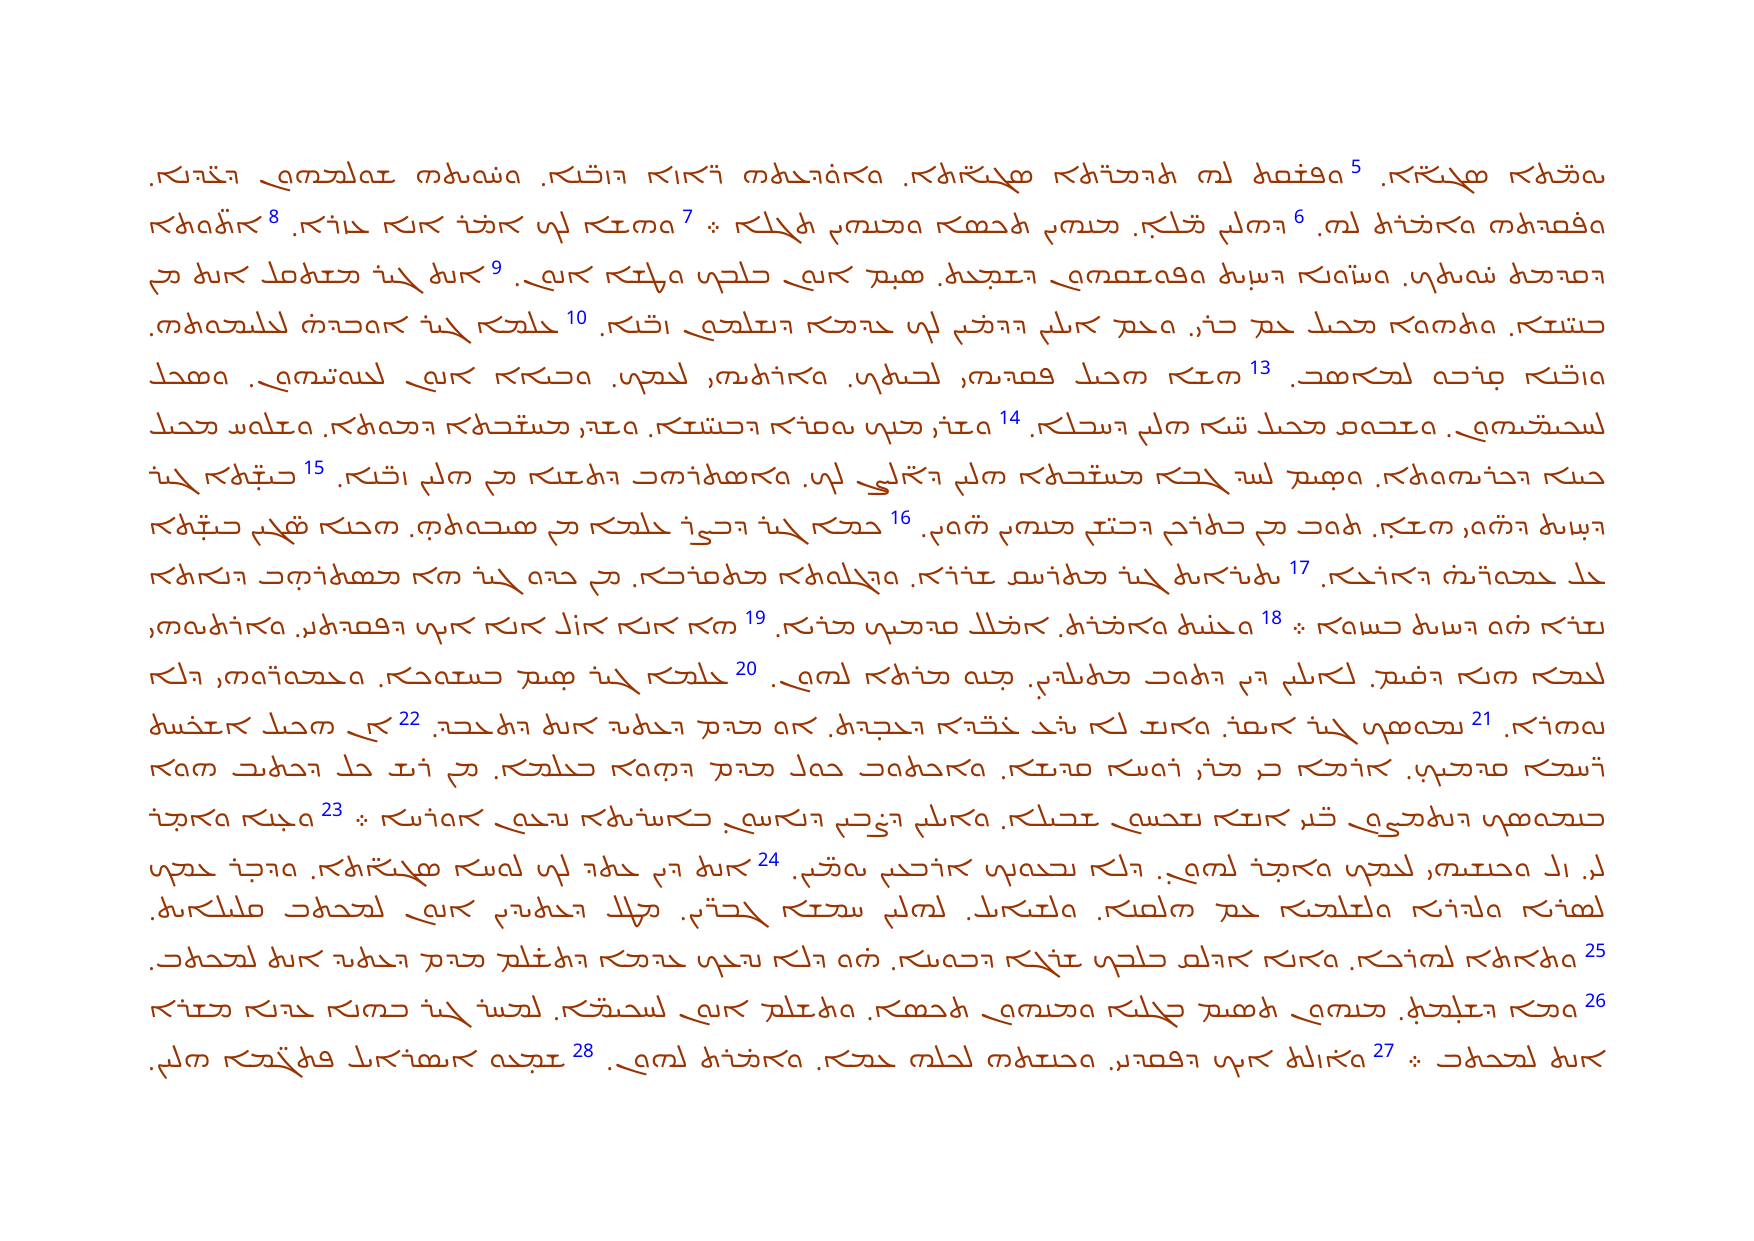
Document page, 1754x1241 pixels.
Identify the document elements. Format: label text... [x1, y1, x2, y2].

text 1 ܘܗ̣ܘܐ ܡܢ ܒܬܪ ܗܠܝܢ̣܂ ܘܐܢܐ ܝܬ̇ܒ ܗ̇ܘܝܬ ܬܚܝܬ ܒܠܘܛܐ܂ 2 ܘܗܐ ܩܠܐ ܢܦܩ̣ ܡܢ ܣܢܝܐ ܕܠܘܩܒܠܝ̣ ܘܥܢܐ ܘܐܡ̣ܪ ܠܝ܂ ܥܙܪܐ ܥܙܪܐ̣܂ ܘܐܡ̇ܪܬ ܗܐ ܐܢܐ܂ ܘܩܡ̇ܬ ܥܠ ܖ̈ܓܠܝ܂ ܘܐܡ̣ܪ ܠܝ܂ 3 ܡܬܓܠܝܘ ܐܬ̇ܓܠܝܬ ܡܢ ܣܢܝܐ̇܂ ܘܡ̇ܠܠܬ ܥܡ ܡܘܫܐ ܟܕ ܡܫܥܒܕ ܗܘܐ ܥܡܝ ܒܡܨܪܝܢ܂ 4 ܘܫ̇ܕܪܬܗ ܘܐܦܩܗ ܠܥܡܝ ܡܢ ܡܨܪܝܢ܂ ܘܐܝܬܝܗ ܠܡܕܒܪܐ ܘܐܣܩܗ ܠܛܘܪ ܣܝܢܝ܂ ܘܐܚ̇ܕܬܗ ܠܘܬܝ ܝܘܡ̈ܬܐ ܣܓܝܐ̈ܐ܂ 5 ܘܦܫ̇ܩܬ ܠܗ ܬܕܡܖ̈ܬܐ ܣܓܝܐ̈ܬܐ܂ ܘܐܘ̇ܕܥܬܗ ܖ̈ܐܙܐ ܕܙܒ̈ܢܐ܂ ܘܚ̇ܘܝܬܗ ܫܘܠܡܗܘܢ ܕܥ̈ܕܢܐ܂ ܘܦ̇ܩܕܬܗ ܘܐܡ̇ܪܬ ܠܗ܂ 6 ܕܗܠܝܢ ܡ̈ܠܐ̣܂ ܡܢܗܝܢ ܬܟܣܐ ܘܡܢܗܝܢ ܬܓܠܐ ܀ 7 ܘܗܫܐ ܠܟ ܐܡ̇ܪ ܐܢܐ ܥܙܪܐ܂ 8 ܐܬ̈ܘܬܐ ܕܩܕܡܬ ܚ̇ܘܝܬܟ܂ ܘܚܙ̈ܘܢܐ ܕܚܙ̣ܝܬ ܘܦܘܫܩܗܘܢ ܕܫܡ̣ܥܬ܂ ܣܝ̣ܡ ܐܢܘܢ ܒܠܒܟ ܘܛܫܐ ܐܢܘܢ܂ 9 ܐܢܬ ܓܝܪ ܡܫܬܩܠ ܐܢܬ ܡܢ ܒܢܝ̈ܢܫܐ܂ ܘܬܗܘܐ ܡܟܝܠ ܥܡ ܒܪܝ܂ ܘܥܡ ܐܝܠܝܢ ܕܕܡ̇ܝܢ ܠܟ ܥܕܡܐ ܕܢܫܠܡܘܢ ܙܒ̈ܢܐ܂ 10 ܥܠܡܐ ܓܝܪ ܐܘܒܕܗ̇ ܠܥܠܝܡܘܬܗ܂ ܘܙܒ̈ܢܐ ܩ̣ܪܒܘ ܠܡܐܣܒ܂ 13 ܗܫܐ ܗܟܝܠ ܦܩܕܝܗܝ ܠܒܝܬܟ܂ ܘܐܪܬܝܗܝ ܠܥܡܟ܂ ܘܒܝܐܐ ܐܢܘܢ ܠܥܢܘܝ̈ܝܗܘܢ܂ ܘܣܟܠ ܠܚܟܝܡ̈ܝܗܘܢ܂ ܘܫܒܘܩ ܡܟܝܠ ܚ̈ܝܐ ܗܠܝܢ ܕܚܒܠܐ܂ 14 ܘܫܪܝ ܡܢܟ ܝܘܩܪܐ ܕܒܢܝ̈ܢܫܐ܂ ܘܫܕܝ ܡܚܫ̈ܒܬܐ ܕܡܘܬܐ܂ ܘܫܠܘܚ ܡܟܝܠ ܟܝܢܐ ܕܟܪܝܗܘܬܐ܂ ܘܣ̣ܝܡ ܠܚܕ ܓܒܐ ܡܚܫ̈ܒܬܐ ܗܠܝܢ ܕܐ̈ܠܨܢ ܠܟ܂ ܘܐܣܬܪܗܒ ܕܬܫܢܐ ܡܢ ܗܠܝܢ ܙܒ̈ܢܐ܂ 15 ܒܝܫ̣̈ܬܐ ܓܝܪ ܕܚ̣ܙܝܬ ܕܗ̈ܘܝ ܗܫܐ̣܂ ܬܘܒ ܡܢ ܒܬܪܟܢ ܕܒܝ̈ܫܢ ܡܢܗܝܢ ܗ̈ܘܝܢ܂ 16 ܟܡܐ ܓܝܪ ܕܒܨܪ ܥܠܡܐ ܡܢ ܣܝܒܘܬܗ̣܂ ܗܟܢܐ ܣ̈ܓܝܢ ܒܝܫ̣̈ܬܐ ܥܠ ܥܡܘܖ̈ܝܗ̇ ܕܐܪܥܐ܂ 17 ܝܬܝܪܐܝܬ ܓܝܪ ܡܬܪܚܩ ܫܪܪܐ܂ ܘܕܓܠܘܬܐ ܡܬܩܪܒܐ܂ ܡܢ ܟܕܘ ܓܝܪ ܗܐ ܡܣܬܪܗ̣ܒ ܕܢܐܬܐ ܢܫܪܐ ܗ̇ܘ ܕܚܙܝܬ ܒܚܙܘܐ ܀ 18 ܘܥܢ̇ܝܬ ܘܐܡ̇ܪܬ܂ ܐܡ̇ܠܠ ܩܕܡܝܟ ܡܪܝܐ܂ 19 ܗܐ ܐܢܐ ܐܙ̇ܠ ܐܢܐ ܐܝܟ ܕܦܩܕܬܢܝ܂ ܘܐܪܬܝܘܗܝ ܠܥܡܐ ܗܢܐ ܕܩ̇ܝܡ܂ ܠܐܝܠܝܢ ܕܝܢ ܕܬܘܒ ܡܬܝܠܕܝܢ̣܂ ܡ̣ܢܘ ܡܪܬܐ ܠܗܘܢ܂ 20 ܥܠܡܐ ܓܝܪ ܣ̣ܝܡ ܒܚܫܘܟܐ܂ ܘܥܡܘܖ̈ܘܗܝ ܕܠܐ ܢܘܗܪܐ܂ 21 ܢܡܘܣܟ ܓܝܪ ܐܝܩܪ܂ ܘܐܢܫ ܠܐ ܝܕ̇ܥ ܥ̇ܒ̈ܕܐ ܕܥܒ̣ܕܬ܂ ܐܘ ܡܕܡ ܕܥܬܝܕ ܐܢܬ ܕܬܥܒܕ܂ 22 ܐܢ ܗܟܝܠ ܐܫܟ̇ܚܬ ܖ̈ܚܡܐ ܩܕܡܝܟ̣܂ ܐܪܡܐ ܒܝ ܡܪܝ ܪܘܚܐ ܩܕܝܫܐ܂ ܘܐܟܬܘܒ ܟܘܠ ܡܕܡ ܕܗ̣ܘܐ ܒܥܠܡܐ܂ ܡܢ ܪܝܫ ܟܠ ܕܟܬܝܒ ܗܘܐ ܒܢܡܘܣܟ ܕܢܬܡܨܘܢ ܒ̈ܢܝ ܐܢܫܐ ܢܫܟܚܘܢ ܫܒܝܠܐ܂ ܘܐܝܠܝܢ ܕܨ̇ܒܝܢ ܕܢܐܚܘܢ̣ ܒܐܚܪܝܬܐ ܢܕܥܘܢ ܐܘܪܚܐ ܀ 23 ܘܥ̣ܢܐ ܘܐܡ̣ܪ ܠܝ܂ ܙܠ ܘܟܢܫܝܗܝ ܠܥܡܟ ܘܐܡ̣ܪ ܠܗܘܢ̣܂ ܕܠܐ ܢܒܥܘܢܟ ܐܪܒܥܝܢ ܝܘܡ̈ܝܢ܂ 24 ܐܢܬ ܕܝܢ ܥܬܕ ܠܟ ܠܘܚܐ ܣܓܝܐ̈ܬܐ܂ ܘܕܒ̣ܪ ܥܡܟ ܠܣܪܝܐ ܘܠܕܪܝܐ ܘܠܫܠܡܝܐ ܥܡ ܗܠܩܢܐ܂ ܘܠܫܝܐܝܠ܂ ܠܗܠܝܢ ܚܡܫܐ ܓܒܖ̈ܝܢ܂ ܡܛܠ ܕܥܬܝܕܝܢ ܐܢܘܢ ܠܡܟܬܒ ܩܠܝܠܐܝܬ܂ 25 ܘܬܐܬܐ ܠܗܪܟܐ܂ ܘܐܢܐ ܐܕܠܩ ܒܠܒܟ ܫܪܓܐ ܕܒܘܝܢܐ܂ ܗ̇ܘ ܕܠܐ ܢܕܥܟ ܥܕܡܐ ܕܬܫ̇ܠܡ ܡܕܡ ܕܥܬܝܕ ܐܢܬ ܠܡܟܬܒ܂ 26 ܘܡܐ ܕܫܠ̣ܡܬ̣܂ ܡܢܗܘܢ ܬܣܝܡ ܒܓܠܝܐ ܘܡܢܗܘܢ ܬܟܣܐ܂ ܘܬܫܠܡ ܐܢܘܢ ܠܚܟܝܡ̈ܐ܂ ܠܡܚܪ ܓܝܪ ܒܗܢܐ ܥܕܢܐ ܡܫܪܐ ܐܢܬ ܠܡܟܬܒ ܀ 27 ܘܐ̇ܙܠܬ ܐܝܟ ܕܦܩܕܢܝ܂ ܘܟܢܫܬܗ ܠܟܠܗ ܥܡܐ܂ ܘܐܡ̇ܪܬ ܠܗܘܢ܂ 28 ܫܡ̣ܥܘ ܐܝܣܪܐܝܠ ܦܬܓ̈ܡܐ ܗܠܝܢ܂ 29 ܬܘ̈ܬܒܐ ܗܘܘ ܐܒܗ̈ܬܢ ܡܢ ܩܕܝܡ ܒܐܪܥܐ ܕܡܨܪܝܢ ܘܐܬܦܪܩܘ ܡܢ ܬܡܢ̇܂ 30 ܘܢܣܒܘ ܢܡܘܣܐ ܕܚ̈ܝܐ܂ ܘܠܐ ܢܛܪܘܗܝ܂ ܗ̇ܘ ܕܐܦ ܐܢܬܘܢ ܡܢ ܒܬܪܗܘܢ ܐܥܒܪܬܘܢܝܗܝ܂ 31 ܘܐܬܝܗ̤ܒܬ ܠܟܘܢ ܐܪܥܐ ܠܝܪܬܘܬܐ܂ ܒܐܪܥܗ̇ ܕܨܗܝܘܢ܂ ܘܐܢܬܘܢ ܕܝܢ ܘܐܒܗ̈ܝܟܘܢ ܐܥܘܠܬܘܢ܂ ܘܠܐ ܢܛܪܬܘܢ ܐܘܖ̈ܚܬܐ ܕܦܩܕܟܘܢ ܡܘܫܐ ܥ̣ܒܪܗ ܕܡܪܝܐ܂ 32 ܡܪܝܡܐ ܕܝܢ ܕܐܝܬܘܗܝ ܕܝ̇ܢܐ ܕܩܘܫܬܐ ܐܪܝܡ ܡܢܟܘܢ ܡܕܡ ܕܠܙܒܢܐ ܐܬܝܗܒ ܠܟܘܢ܂ 33 ܘܗܫܐ ܐܢܬܘܢ ܐܝܬܝܟܘܢ ܗܪܟܐ ܒܐܘܠܨܢܐ ܘܐܚ̈ܝܟܘܢ ܠܓܘ ܡܢܟܘܢ ܒܐܪܥܐ ܐܚܪܬܐ܂ 34 ܐܢ ܗܟܝܠ ܐܬܪܬܘܢ ܢܦܫܟܘܢ ܘܬܪܕܘܢ ܠܒܟܘܢ ܒܚܝ̈ܝܟܘܢ ܬܬܢܛܪܘܢ܂ ܘܡܢ ܒܬܪ ܡܘܬܐ ܢܗܘܘܢ ܥܠܝܟܘܢ ܖ̈ܚ̣ܡܐ܂ 35 ܕܝ̣ܢܐ ܓܝܪ ܐ̇ܬܐ ܡܢ ܒܬܪ ܡܘܬܐ ܐܡܬܝ ܕܬܘܒ ܚܝܝܢ ܚܢܢ܂ ܘܗܝ̇ܕܝܢ ܫܡܐ ܕܙܕܝܩ̈ܐ ܢܬܓܠܐ܂ ܘܥ̇ܒ̈ܕܝܗܘܢ ܕܖ̈ܫܝܥܐ ܢܬܚܙܘܢ܂ 36 ܠܘܬܝ ܕܝܢ ܐܢܫ ܠܐ ܢܬܩܪܒ܂ ܘܠܐ ܬܒܥܘܢܢܝ ܥܕܡܐ ܠܐܪܒܥܝܢ ܝܘܡ̈ܝܢ ܀ 37 ܐܢܐ ܕܝܢ ܕܒ̇ܪܬ ܠܗܠܝܢ ܚܡܫܐ ܓܒܪܝܢ ܐܝܟ ܕܦܩܕܢܝ܂ ܘܐܙ̇ܠܬ ܠܦܩܥܬܐ܂ ܘܟܬܪܢ ܬܡܢ ܐܝ̇ܟܢܐ ܕܐܡ̣ܪ ܠܝ ܀ 38 ܘܗ̣ܘܐ ܠܝܘܡܐ ܕܡܚܕ̇܂ ܘܗܐ ܩܠܐ ܩ̇ܪܐ ܠܝ ܘܐܡ̣ܪ܂ ܥܙܪܐ ܥܙܪܐ܂ ܦܬ̣ܚ ܦܘܡܟ ܘܐܫܬܝ ܡܕܡ ܕܡܫܩܐ ܐܢܐ ܠܟ܂ 39 ܘܦܬ̇ܚܬ ܦܘܡܝ ܘܚ̇ܙܝܬ ܻ ܻ ܗܘܐ ܠܝ ܟܣܐ ܕܡ̣ܠܐ܂ ܡܠ̣ܐ ܗܘܐ ܕܝܢ ܐܝܟ ܡ̈ܝܐ܂ ܘܕܡܘܬܗ ܕܡ̇ܝܐ ܗܘܬ ܠܢܘܪܐ܂ 40 ܘܢܣ̇ܒܬ ܘܐܫ̇ܬܝܬ܂ ܘܗ̣ܘܐ ܕܟܕ ܫܬ̇ܐ ܗ̇ܘܝܬ ܠܗ܆ ܗܐ ܠܒܝ ܡܒܥ ܗܘܐ ܒܘܝܢܐ܂ ܘܚܕܝ ܕܝܢ ܓܣܐ ܗܘܐ ܚܟܡܬܐ܂ ܘܪܘܚܝ ܢܛ̇ܪܐ ܗܘܬ ܥܘܗܕܢܐ܂ 41 ܘܦܘܡܝ ܐܬܦܬܚ ܘܠܐ ܐܬܬܚܕ܂ 42 ܡܪܝܡܐ ܕܝܢ ܝܗ̣ܒ ܣܘܟܠܐ ܠܗ̇ܢܘܢ ܚܡܫܐ ܓܒܖ̈ܝܢ܂ ܘܟܬ̇ܒܝܢ ܗܘܘ ܐܝܠܝܢ ܕܡܬܡ̈ܠܠܢ ܗ̈ܘܝ ܒܝܘܒܠܐ̣ ܒܟܬ̈ܝܒܬܐ ܕܐܬ̈ܘܬܐ ܐܝܠܝܢ ܕܠܐ ܝܕ̇ܥܝܢ ܗܘܘ ܘܝܬ̇ܒܬ ܬܡܢ ܐܪܒܥܝܢ ܝܘܡ̈ܝܢ܂ ܗ̣ܢܘܢ ܕܝܢ ܒܐܝܡܡܐ ܟܬ̇ܒܝܢ ܗܘܘ܂ 43 ܘܒܠܠܝܐ ܐ̇ܟܠܝܢ ܗܘܘ ܠܚܡܐ ܒܠܚܘܕ܂ ܐܢܐ ܕܝܢ ܒܐܝܡܡܐ ܡܡܠܠ ܗ̇ܘܝܬ܂ ܘܒܠܠܝܐ ܠܐ ܫ̇ܠܐ ܗ̇ܘܝܬ ܀ 44 ܐܬܟܬܒܘ ܕܝܢ ܒܗ̇ܢܘܢ ܐܪܒܥܝܢ ܝܘܡ̈ܝܢ̣܂ ܬܫܥܝܢ ܘܐܪܒܥܐ ܟܬ̈ܒܝܢ ܀ ݊ ݊ 45 ܘܗ̣ܘܐ ܕܟܕ ܫܠܡܘ ܐܖ̈ܒܥܝܢ ܝܘܡ̈ܝܢ̣܂ ܡܠܠ ܥܡܝ ܡܪܝܡܐ ܘܐܡ̣ܪ ܠܝ܂ ܡܠܝܢ ܥܣܪܝܢ ܘܐܪܒܥܐ ܟܬ̇ܒܝܢ ܕܟܬ̣ܒܬܘܢ ܩܕܡܝ̣܂ ܣܝ̣ܡ ܒܓܠܝܐ܂ ܘܢܩܪܘܢ ܒܗܘܢ ܐܝܠܝܢ ܕܫ̇ܘܝܢ ܘܐܝܠܝܢ ܕܠܐ ܫ̇ܘܝܢ ܡܢ ܥܡܐ܂ 46 ܗܠܝܢ ܕܝܢ ܫܒܥܝܢ ܬܛܪ܂ ܘܬܫܠܡ ܐܢܘܢ ܠܚܟܝ̈ܡܘܗܝ ܕܥܡܟ܂ 47 ܒܗܘܢ ܐܢܘܢ ܓܝܪ ܫܖ̈ܝܢܐ ܕܣܟܘܠܬܢܘܬܐ܂ ܘܡܒܘ̈ܥܐ ܕܚܟܡܬܐ܂ ܘܢܘܗܪܐ ܕܝܕܥܬܐ ܀܀ [148, 148, 1606, 1082]
